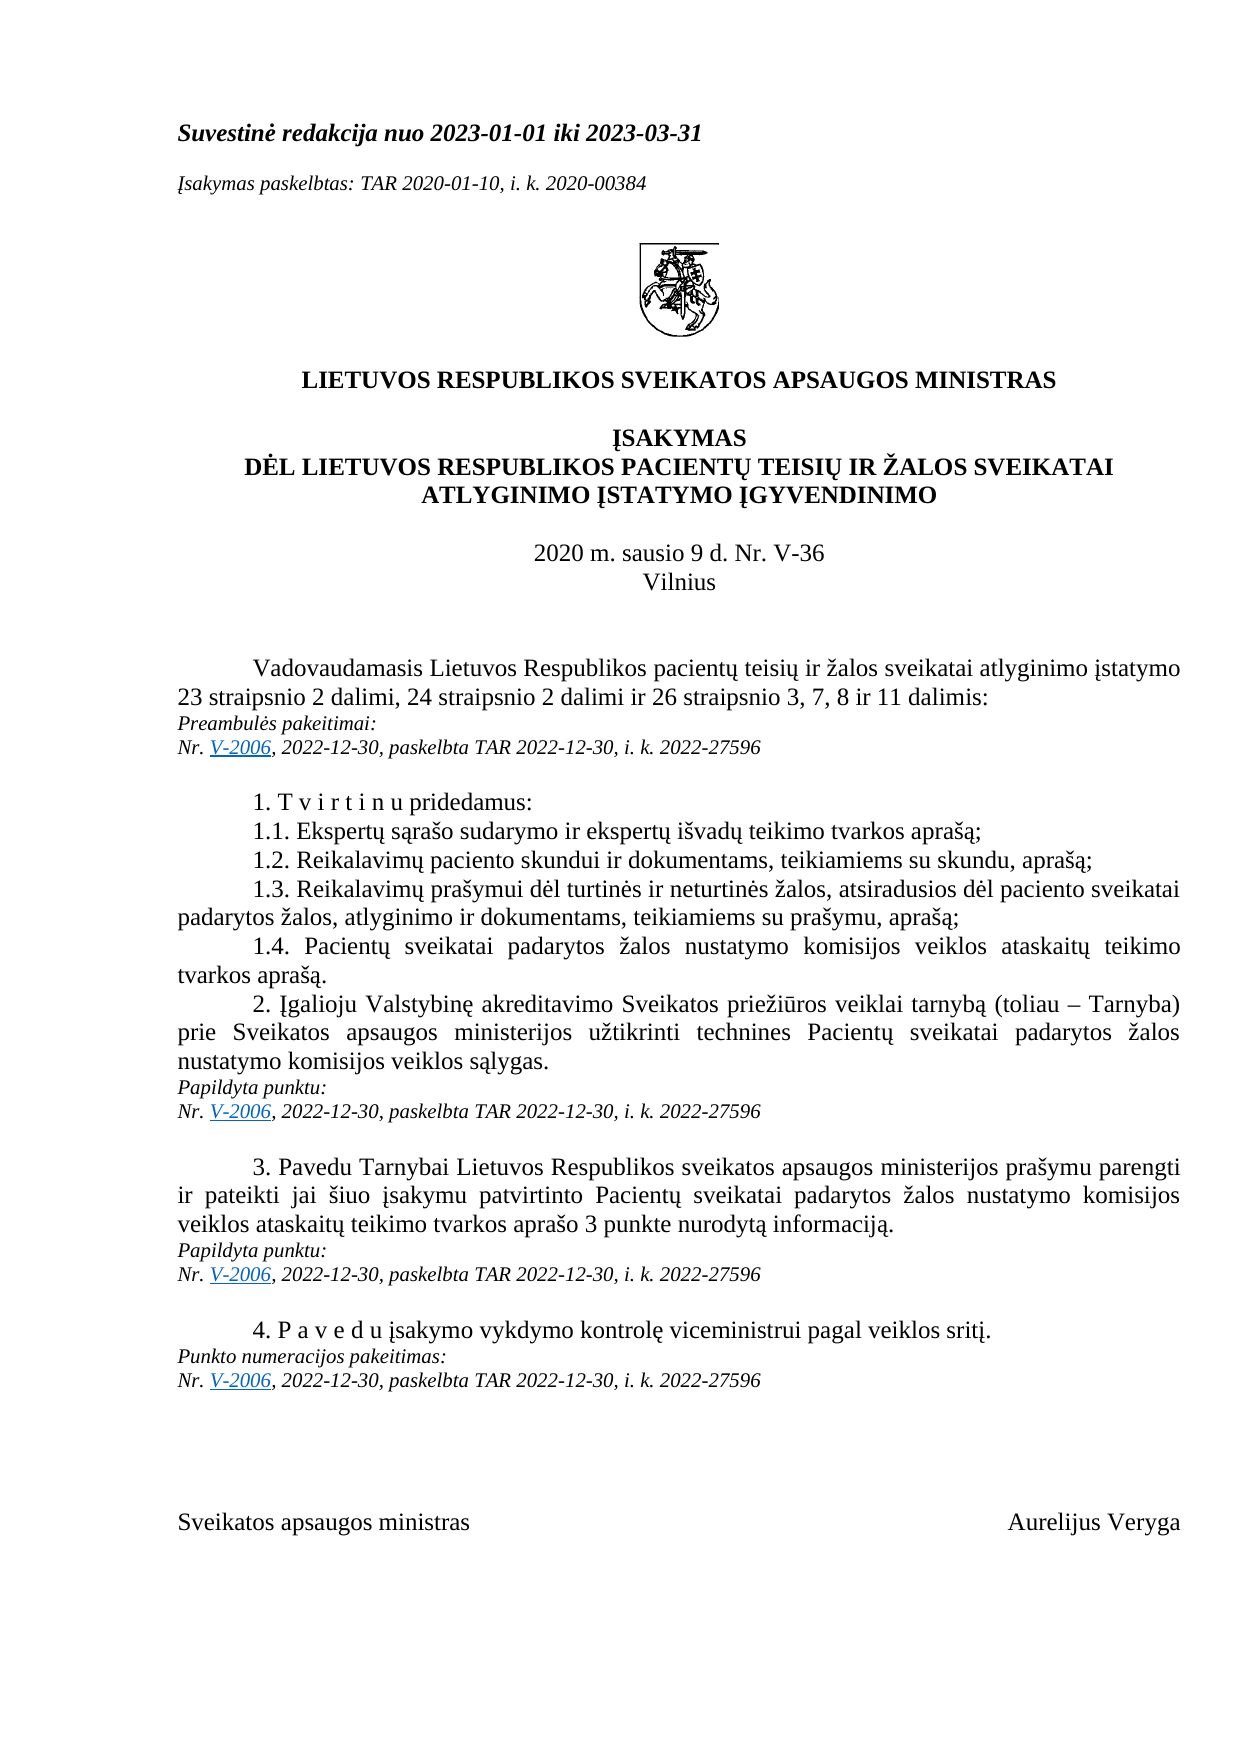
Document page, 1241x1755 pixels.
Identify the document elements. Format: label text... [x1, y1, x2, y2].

text Suvestinė redakcija nuo 2023-01-01 iki 2023-03-31 [177, 118, 1181, 147]
text Punkto numeracijos pakeitimas: [177, 1344, 1181, 1368]
text 2020 m. sausio 9 d. Nr. V-36 [177, 538, 1181, 567]
text Nr. V-2006, 2022-12-30, paskelbta TAR 2022-12-30, i. k. 2022-27596 [177, 735, 1181, 759]
text Vadovaudamasis Lietuvos Respublikos pacientų teisių ir žalos sveikatai atlyginimo įstatymo 23 straipsnio 2 dalimi, 24 straipsnio 2 dalimi ir 26 straipsnio 3, 7, 8 ir 11 dalimis: [177, 653, 1181, 711]
text Nr. V-2006, 2022-12-30, paskelbta TAR 2022-12-30, i. k. 2022-27596 [177, 1099, 1181, 1123]
text ĮSAKYMAS [177, 423, 1181, 452]
text Vilnius [177, 567, 1181, 596]
text Nr. V-2006, 2022-12-30, paskelbta TAR 2022-12-30, i. k. 2022-27596 [177, 1368, 1181, 1392]
text LIETUVOS RESPUBLIKOS SVEIKATOS APSAUGOS MINISTRAS [177, 366, 1181, 394]
text Sveikatos apsaugos ministras Aurelijus Veryga [177, 1507, 1181, 1536]
text 1. T v i r t i n u pridedamus: [177, 787, 1181, 816]
text DĖL LIETUVOS RESPUBLIKOS PACIENTŲ TEISIŲ IR ŽALOS SVEIKATAI ATLYGINIMO ĮSTATYMO ĮGYVENDINIMO [177, 452, 1181, 509]
text 4. P a v e d u įsakymo vykdymo kontrolę viceministrui pagal veiklos sritį. [177, 1315, 1181, 1344]
text Papildyta punktu: [177, 1075, 1181, 1099]
text 1.1. Ekspertų sąrašo sudarymo ir ekspertų išvadų teikimo tvarkos aprašą; [177, 816, 1181, 845]
text 1.4. Pacientų sveikatai padarytos žalos nustatymo komisijos veiklos ataskaitų teikimo tvarkos aprašą. [177, 931, 1181, 989]
text Preambulės pakeitimai: [177, 711, 1181, 735]
text Papildyta punktu: [177, 1238, 1181, 1262]
text Nr. V-2006, 2022-12-30, paskelbta TAR 2022-12-30, i. k. 2022-27596 [177, 1262, 1181, 1286]
text 3. Pavedu Tarnybai Lietuvos Respublikos sveikatos apsaugos ministerijos prašymu parengti ir pateikti jai šiuo įsakymu patvirtinto Pacientų sveikatai padarytos žalos nustatymo komisijos veiklos ataskaitų teikimo tvarkos aprašo 3 punkte nurodytą informaciją. [177, 1152, 1181, 1238]
text 2. Įgalioju Valstybinę akreditavimo Sveikatos priežiūros veiklai tarnybą (toliau – Tarnyba) prie Sveikatos apsaugos ministerijos užtikrinti technines Pacientų sveikatai padarytos žalos nustatymo komisijos veiklos sąlygas. [177, 989, 1181, 1075]
text 1.3. Reikalavimų prašymui dėl turtinės ir neturtinės žalos, atsiradusios dėl paciento sveikatai padarytos žalos, atlyginimo ir dokumentams, teikiamiems su prašymu, aprašą; [177, 874, 1181, 931]
text 1.2. Reikalavimų paciento skundui ir dokumentams, teikiamiems su skundu, aprašą; [177, 845, 1181, 874]
text Įsakymas paskelbtas: TAR 2020-01-10, i. k. 2020-00384 [177, 171, 1181, 195]
